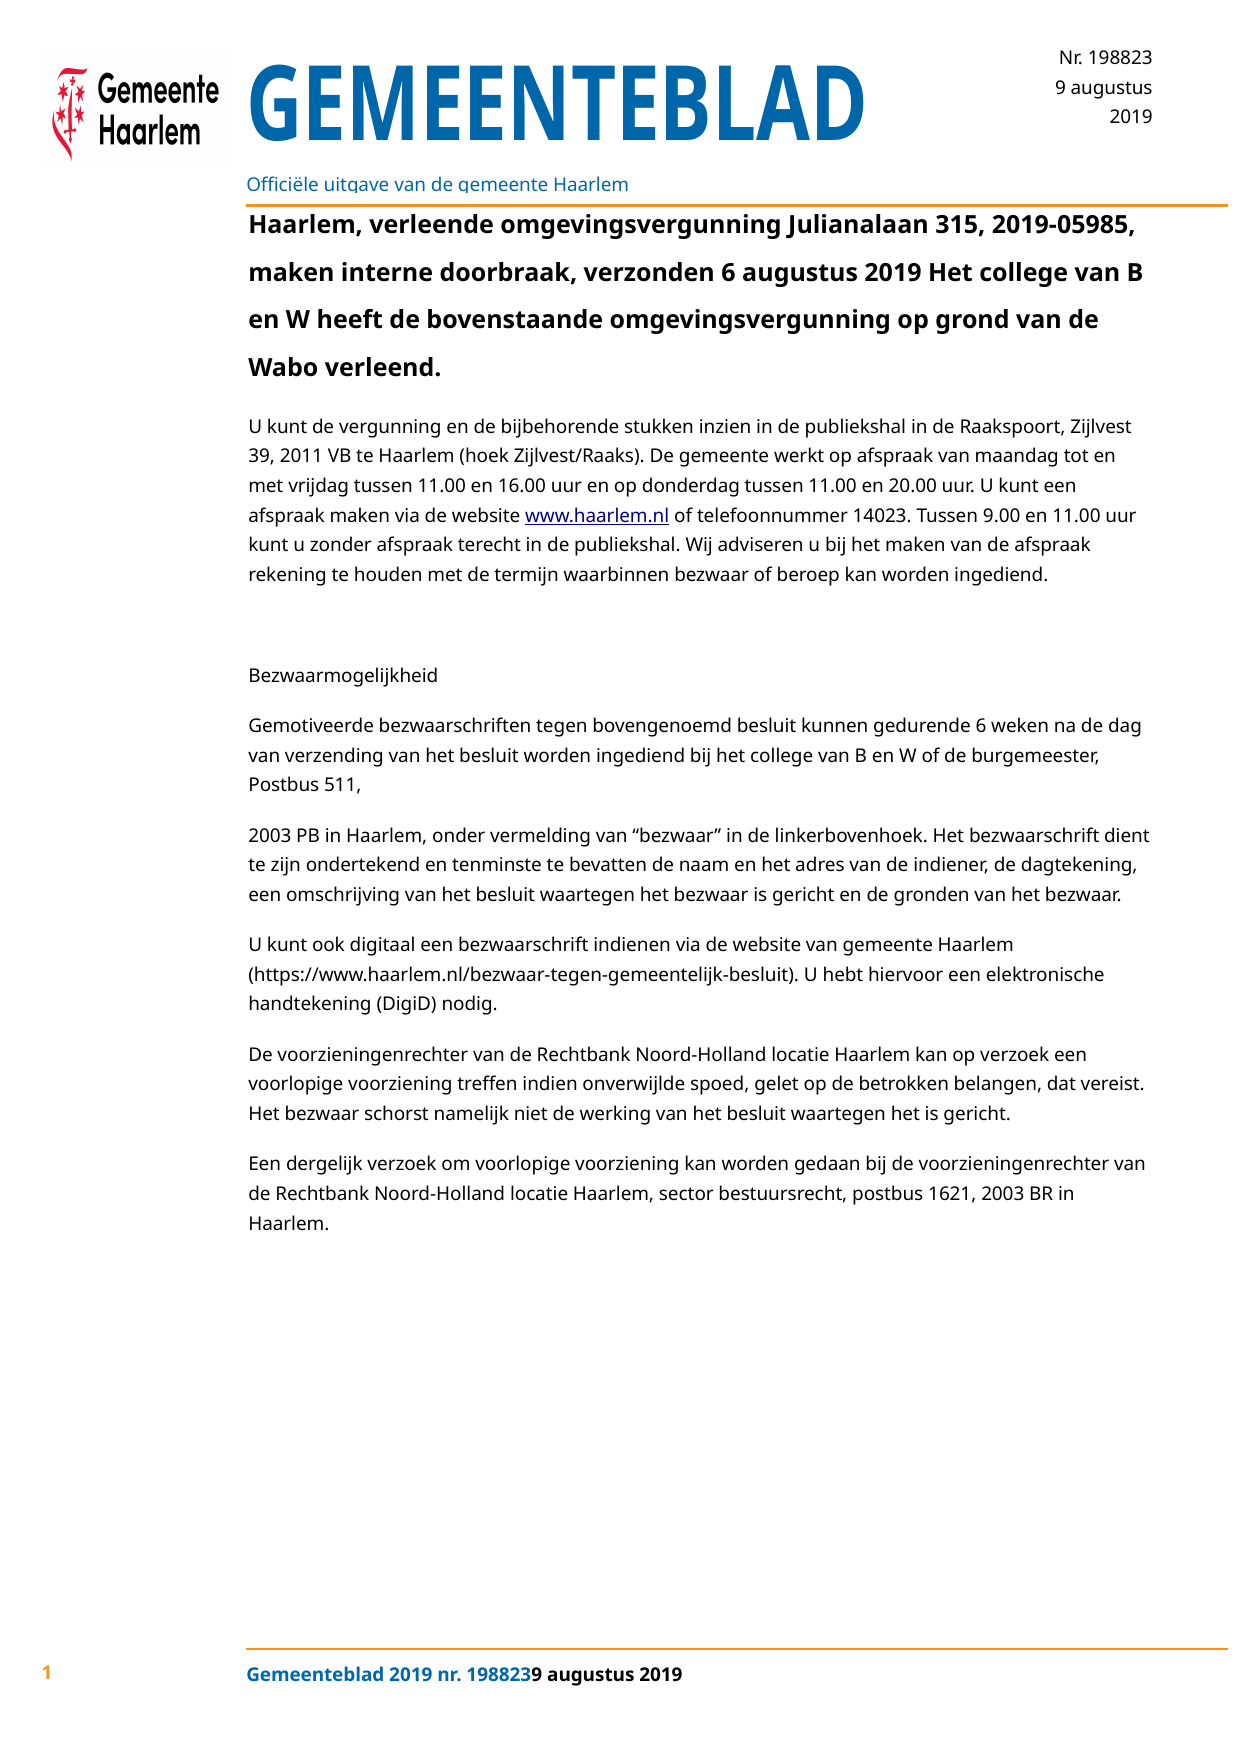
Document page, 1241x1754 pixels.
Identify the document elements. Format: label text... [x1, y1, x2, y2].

text U kunt ook digitaal een bezwaarschrift indienen via de website van gemeente Haarlem (https://www.haarlem.nl/bezwaar-tegen-gemeentelijk-besluit). U hebt hiervoor een elektronische handtekening (DigiD) nodig. [248, 931, 1152, 1016]
text Haarlem, verleende omgevingsvergunning Julianalaan 315, 2019-05985, maken interne doorbraak, verzonden 6 augustus 2019 Het college van B en W heeft de bovenstaande omgevingsvergunning op grond van de Wabo verleend. [248, 207, 1152, 384]
text 2003 PB in Haarlem, onder vermelding van “bezwaar” in de linkerbovenhoek. Het bezwaarschrift dient te zijn ondertekend en tenminste te bevatten de naam en het adres van de indiener, de dagtekening, een omschrijving van het besluit waartegen het bezwaar is gericht en de gronden van het bezwaar. [248, 822, 1152, 907]
text Een dergelijk verzoek om voorlopige voorziening kan worden gedaan bij de voorzieningenrechter van de Rechtbank Noord-Holland locatie Haarlem, sector bestuursrecht, postbus 1621, 2003 BR in Haarlem. [248, 1151, 1152, 1236]
text De voorzieningenrechter van de Rechtbank Noord-Holland locatie Haarlem kan op verzoek een voorlopige voorziening treffen indien onverwijlde spoed, gelet op de betrokken belangen, dat vereist. Het bezwaar schorst namelijk niet de werking van het besluit waartegen het is gericht. [248, 1041, 1152, 1126]
picture [41, 47, 231, 172]
text Gemotiveerde bezwaarschriften tegen bovengenoemd besluit kunnen gedurende 6 weken na de dag van verzending van het besluit worden ingediend bij het college van B en W of de burgemeester, Postbus 511, [248, 712, 1152, 797]
text U kunt de vergunning en de bijbehorende stukken inzien in de publiekshal in de Raakspoort, Zijlvest 39, 2011 VB te Haarlem (hoek Zijlvest/Raaks). De gemeente werkt op afspraak van maandag tot en met vrijdag tussen 11.00 en 16.00 uur en op donderdag tussen 11.00 en 20.00 uur. U kunt een afspraak maken via de website www.haarlem.nl of telefoonnummer 14023. Tussen 9.00 en 11.00 uur kunt u zonder afspraak terecht in de publiekshal. Wij adviseren u bij het maken van de afspraak rekening te houden met de termijn waarbinnen bezwaar of beroep kan worden ingediend. [248, 413, 1152, 587]
text Bezwaarmogelijkheid [248, 662, 1152, 688]
